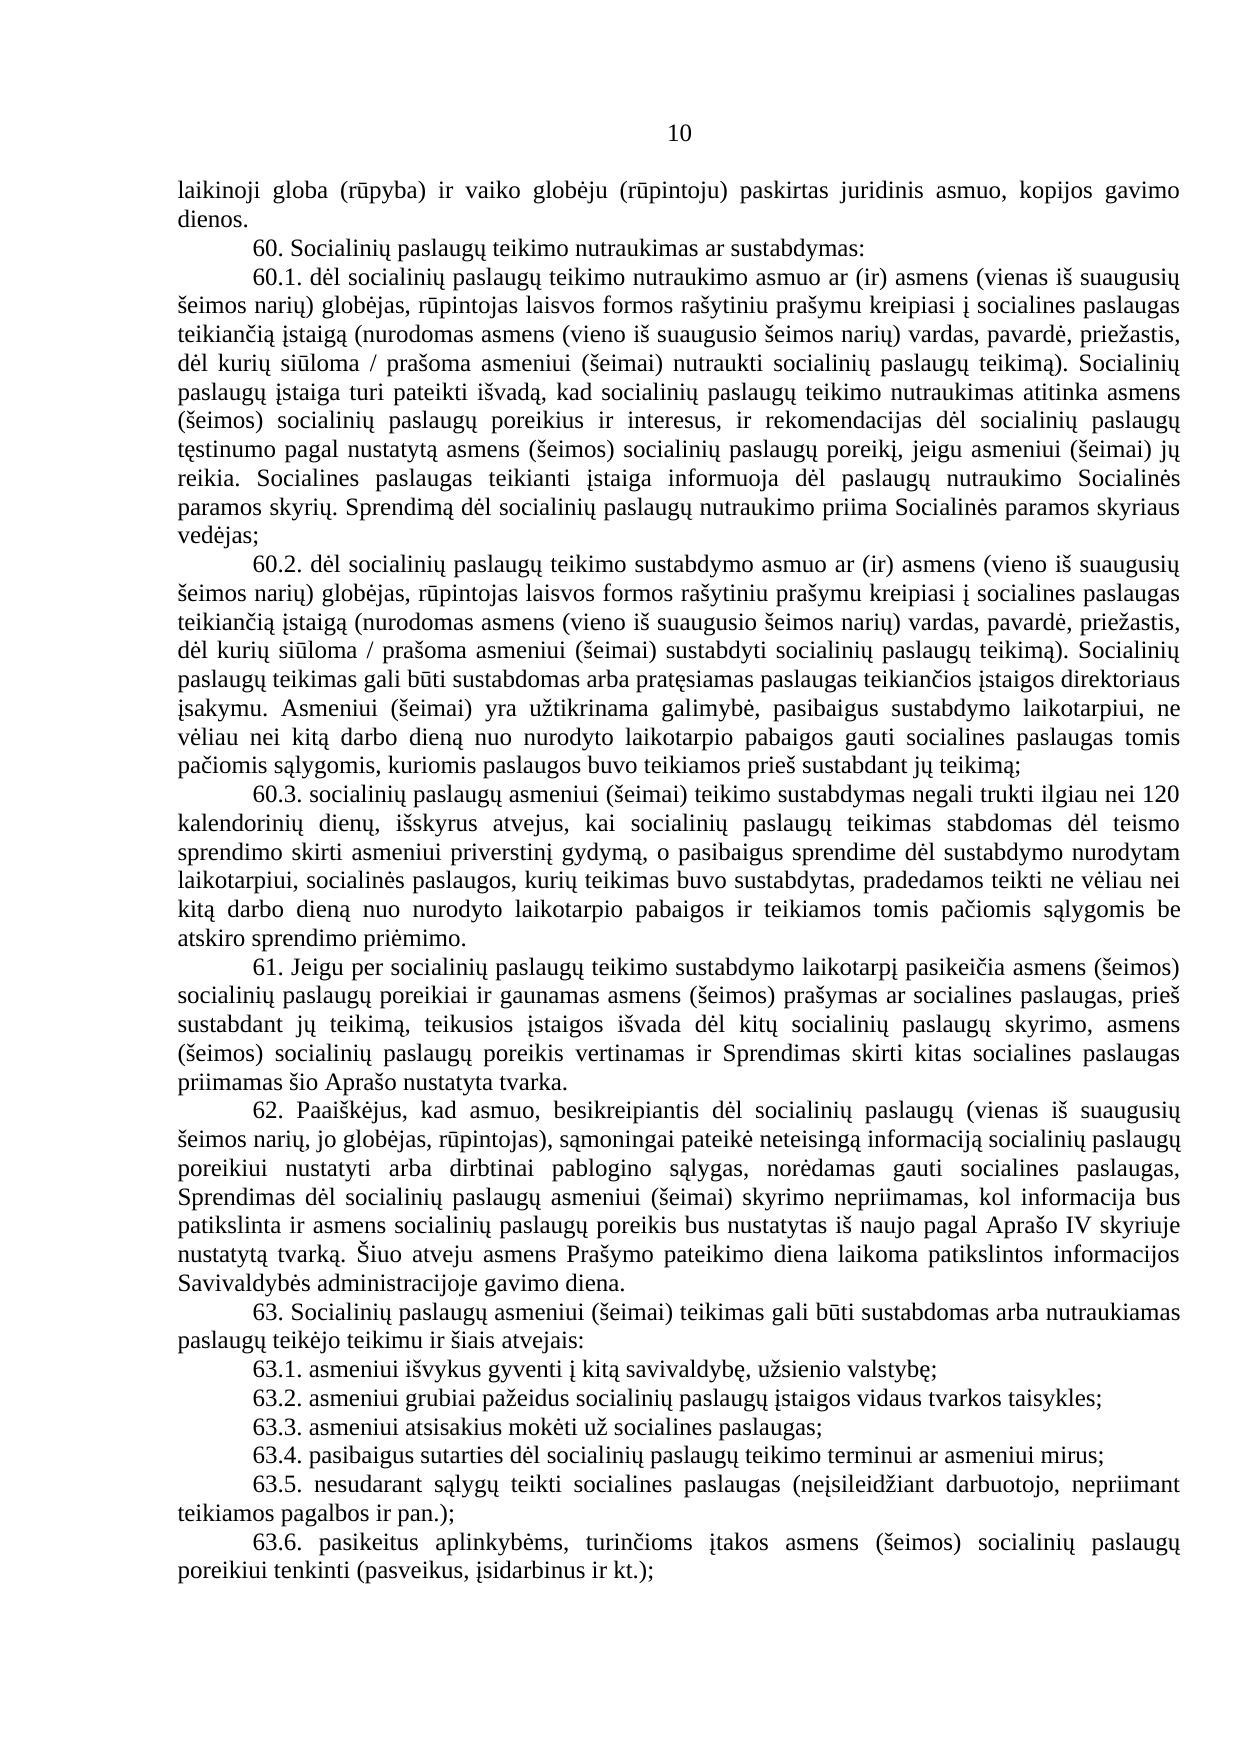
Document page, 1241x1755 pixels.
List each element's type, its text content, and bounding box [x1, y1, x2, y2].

text 63. Socialinių paslaugų asmeniui (šeimai) teikimas gali būti sustabdomas arba nutraukiamas paslaugų teikėjo teikimu ir šiais atvejais: [177, 1297, 1181, 1354]
text 63.2. asmeniui grubiai pažeidus socialinių paslaugų įstaigos vidaus tvarkos taisykles; [177, 1383, 1181, 1412]
text laikinoji globa (rūpyba) ir vaiko globėju (rūpintoju) paskirtas juridinis asmuo, kopijos gavimo dienos. [177, 176, 1181, 233]
text 60.3. socialinių paslaugų asmeniui (šeimai) teikimo sustabdymas negali trukti ilgiau nei 120 kalendorinių dienų, išskyrus atvejus, kai socialinių paslaugų teikimas stabdomas dėl teismo sprendimo skirti asmeniui priverstinį gydymą, o pasibaigus sprendime dėl sustabdymo nurodytam laikotarpiui, socialinės paslaugos, kurių teikimas buvo sustabdytas, pradedamos teikti ne vėliau nei kitą darbo dieną nuo nurodyto laikotarpio pabaigos ir teikiamos tomis pačiomis sąlygomis be atskiro sprendimo priėmimo. [177, 779, 1181, 952]
text 63.1. asmeniui išvykus gyventi į kitą savivaldybę, užsienio valstybę; [177, 1354, 1181, 1383]
text 63.3. asmeniui atsisakius mokėti už socialines paslaugas; [177, 1412, 1181, 1441]
text 60. Socialinių paslaugų teikimo nutraukimas ar sustabdymas: [177, 233, 1181, 262]
text 63.5. nesudarant sąlygų teikti socialines paslaugas (neįsileidžiant darbuotojo, nepriimant teikiamos pagalbos ir pan.); [177, 1469, 1181, 1527]
text 60.1. dėl socialinių paslaugų teikimo nutraukimo asmuo ar (ir) asmens (vienas iš suaugusių šeimos narių) globėjas, rūpintojas laisvos formos rašytiniu prašymu kreipiasi į socialines paslaugas teikiančią įstaigą (nurodomas asmens (vieno iš suaugusio šeimos narių) vardas, pavardė, priežastis, dėl kurių siūloma / prašoma asmeniui (šeimai) nutraukti socialinių paslaugų teikimą). Socialinių paslaugų įstaiga turi pateikti išvadą, kad socialinių paslaugų teikimo nutraukimas atitinka asmens (šeimos) socialinių paslaugų poreikius ir interesus, ir rekomendacijas dėl socialinių paslaugų tęstinumo pagal nustatytą asmens (šeimos) socialinių paslaugų poreikį, jeigu asmeniui (šeimai) jų reikia. Socialines paslaugas teikianti įstaiga informuoja dėl paslaugų nutraukimo Socialinės paramos skyrių. Sprendimą dėl socialinių paslaugų nutraukimo priima Socialinės paramos skyriaus vedėjas; [177, 262, 1181, 549]
text 60.2. dėl socialinių paslaugų teikimo sustabdymo asmuo ar (ir) asmens (vieno iš suaugusių šeimos narių) globėjas, rūpintojas laisvos formos rašytiniu prašymu kreipiasi į socialines paslaugas teikiančią įstaigą (nurodomas asmens (vieno iš suaugusio šeimos narių) vardas, pavardė, priežastis, dėl kurių siūloma / prašoma asmeniui (šeimai) sustabdyti socialinių paslaugų teikimą). Socialinių paslaugų teikimas gali būti sustabdomas arba pratęsiamas paslaugas teikiančios įstaigos direktoriaus įsakymu. Asmeniui (šeimai) yra užtikrinama galimybė, pasibaigus sustabdymo laikotarpiui, ne vėliau nei kitą darbo dieną nuo nurodyto laikotarpio pabaigos gauti socialines paslaugas tomis pačiomis sąlygomis, kuriomis paslaugos buvo teikiamos prieš sustabdant jų teikimą; [177, 549, 1181, 779]
text 61. Jeigu per socialinių paslaugų teikimo sustabdymo laikotarpį pasikeičia asmens (šeimos) socialinių paslaugų poreikiai ir gaunamas asmens (šeimos) prašymas ar socialines paslaugas, prieš sustabdant jų teikimą, teikusios įstaigos išvada dėl kitų socialinių paslaugų skyrimo, asmens (šeimos) socialinių paslaugų poreikis vertinamas ir Sprendimas skirti kitas socialines paslaugas priimamas šio Aprašo nustatyta tvarka. [177, 952, 1181, 1096]
text 63.6. pasikeitus aplinkybėms, turinčioms įtakos asmens (šeimos) socialinių paslaugų poreikiui tenkinti (pasveikus, įsidarbinus ir kt.); [177, 1527, 1181, 1584]
text 62. Paaiškėjus, kad asmuo, besikreipiantis dėl socialinių paslaugų (vienas iš suaugusių šeimos narių, jo globėjas, rūpintojas), sąmoningai pateikė neteisingą informaciją socialinių paslaugų poreikiui nustatyti arba dirbtinai pablogino sąlygas, norėdamas gauti socialines paslaugas, Sprendimas dėl socialinių paslaugų asmeniui (šeimai) skyrimo nepriimamas, kol informacija bus patikslinta ir asmens socialinių paslaugų poreikis bus nustatytas iš naujo pagal Aprašo IV skyriuje nustatytą tvarką. Šiuo atveju asmens Prašymo pateikimo diena laikoma patikslintos informacijos Savivaldybės administracijoje gavimo diena. [177, 1096, 1181, 1297]
text 63.4. pasibaigus sutarties dėl socialinių paslaugų teikimo terminui ar asmeniui mirus; [177, 1441, 1181, 1469]
